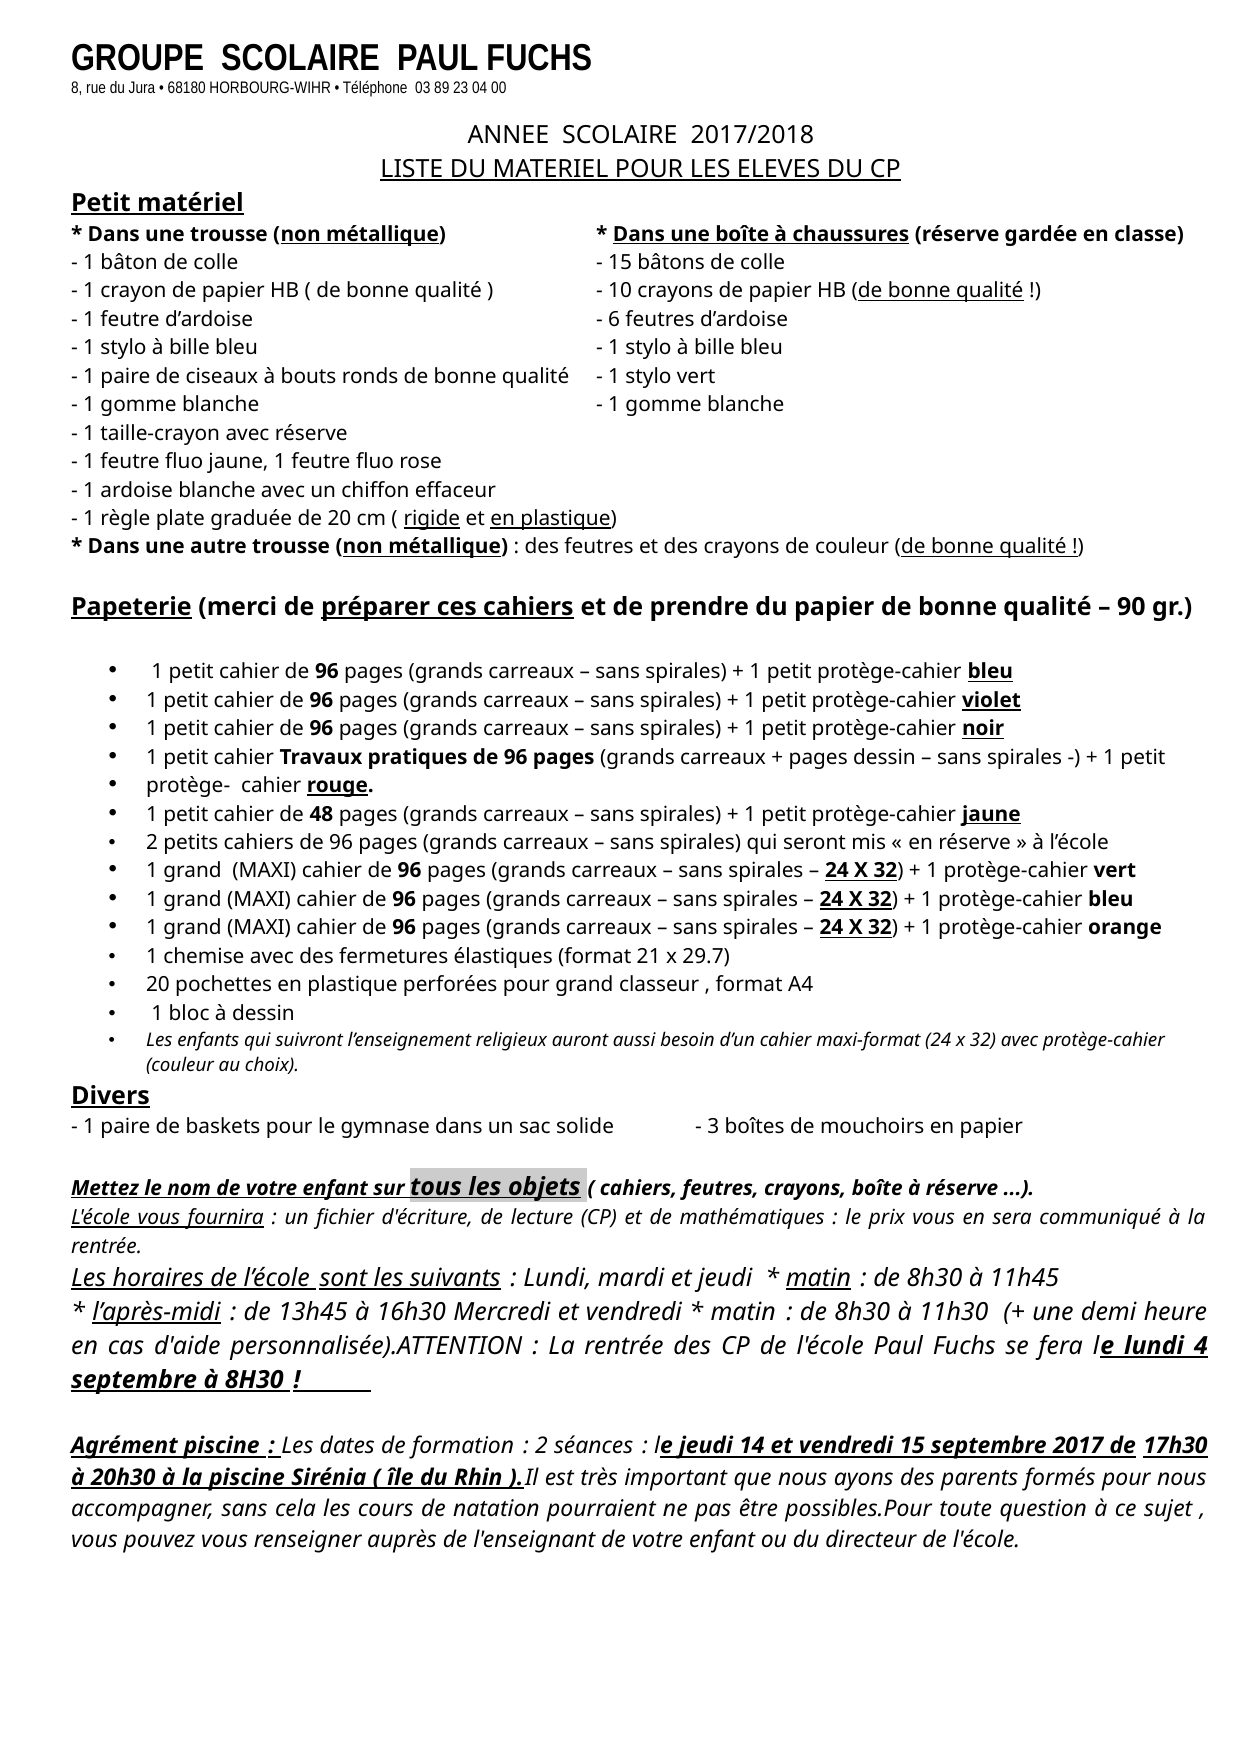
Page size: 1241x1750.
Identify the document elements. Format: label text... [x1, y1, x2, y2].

text - 1 bâton de colle - 15 bâtons de colle [71, 247, 1211, 276]
list 2 petits cahiers de 96 pages (grands carreaux – sans spirales) qui seront mis « en réserve » à l’école [108, 827, 1211, 856]
text Agrément piscine : Les dates de formation : 2 séances : le jeudi 14 et vendredi 15 septembre 2017 de 17h30 à 20h30 à la piscine Sirénia ( île du Rhin ).Il est très important que nous ayons des parents formés pour nous accompagner, sans cela les cours de natation pourraient ne pas être possibles.Pour toute question à ce sujet , vous pouvez vous renseigner auprès de l'enseignant de votre enfant ou du directeur de l'école. [71, 1429, 1211, 1554]
text - 1 feutre fluo jaune, 1 feutre fluo rose [71, 446, 1211, 475]
text L'école vous fournira : un fichier d'écriture, de lecture (CP) et de mathématiques : le prix vous en sera communiqué à la rentrée. [71, 1202, 1211, 1259]
list 1 petit cahier de 96 pages (grands carreaux – sans spirales) + 1 petit protège-cahier noir [108, 713, 1211, 742]
list 1 grand (MAXI) cahier de 96 pages (grands carreaux – sans spirales – 24 X 32) + 1 protège-cahier orange [108, 912, 1211, 941]
text - 1 paire de ciseaux à bouts ronds de bonne qualité - 1 stylo vert [71, 361, 1211, 389]
text Mettez le nom de votre enfant sur tous les objets ( cahiers, feutres, crayons, boîte à réserve ...). [71, 1168, 1211, 1202]
list Les enfants qui suivront l’enseignement religieux auront aussi besoin d’un cahier maxi-format (24 x 32) avec protège-cahier (couleur au choix). [108, 1026, 1211, 1077]
text Petit matériel [71, 185, 1211, 219]
text - 1 stylo à bille bleu - 1 stylo à bille bleu [71, 332, 1211, 361]
text - 1 crayon de papier HB ( de bonne qualité ) - 10 crayons de papier HB (de bonne qualité !) [71, 276, 1211, 304]
list protège- cahier rouge. [108, 770, 1211, 799]
list 1 grand (MAXI) cahier de 96 pages (grands carreaux – sans spirales – 24 X 32) + 1 protège-cahier vert [108, 856, 1211, 884]
text LISTE DU MATERIEL POUR LES ELEVES DU CP [71, 151, 1211, 185]
text Divers [71, 1077, 1211, 1111]
text - 1 règle plate graduée de 20 cm ( rigide et en plastique) [71, 503, 1211, 532]
text - 1 ardoise blanche avec un chiffon effaceur [71, 475, 1211, 503]
text * Dans une trousse (non métallique) * Dans une boîte à chaussures (réserve gardée en classe) [71, 219, 1211, 247]
text Les horaires de l’école sont les suivants : Lundi, mardi et jeudi * matin : de 8h30 à 11h45 [71, 1259, 1211, 1293]
list 1 petit cahier de 96 pages (grands carreaux – sans spirales) + 1 petit protège-cahier bleu [108, 657, 1211, 685]
text * l’après-midi : de 13h45 à 16h30 Mercredi et vendredi * matin : de 8h30 à 11h30 (+ une demi heure en cas d'aide personnalisée).ATTENTION : La rentrée des CP de l'école Paul Fuchs se fera le lundi 4 septembre à 8H30 ! [71, 1293, 1211, 1395]
list 1 grand (MAXI) cahier de 96 pages (grands carreaux – sans spirales – 24 X 32) + 1 protège-cahier bleu [108, 884, 1211, 912]
text - 1 feutre d’ardoise - 6 feutres d’ardoise [71, 304, 1211, 332]
text Papeterie (merci de préparer ces cahiers et de prendre du papier de bonne qualité – 90 gr.) [71, 588, 1211, 622]
text - 1 taille-crayon avec réserve [71, 418, 1211, 446]
list 20 pochettes en plastique perforées pour grand classeur , format A4 [108, 969, 1211, 998]
list 1 petit cahier Travaux pratiques de 96 pages (grands carreaux + pages dessin – sans spirales -) + 1 petit [108, 742, 1211, 770]
text ANNEE SCOLAIRE 2017/2018 [71, 117, 1211, 151]
text - 1 paire de baskets pour le gymnase dans un sac solide - 3 boîtes de mouchoirs en papier [71, 1111, 1211, 1140]
text - 1 gomme blanche - 1 gomme blanche [71, 389, 1211, 418]
text 8, rue du Jura • 68180 HORBOURG-WIHR • Téléphone 03 89 23 04 00 [71, 78, 1211, 97]
list 1 petit cahier de 96 pages (grands carreaux – sans spirales) + 1 petit protège-cahier violet [108, 685, 1211, 713]
list 1 petit cahier de 48 pages (grands carreaux – sans spirales) + 1 petit protège-cahier jaune [108, 799, 1211, 827]
list 1 chemise avec des fermetures élastiques (format 21 x 29.7) [108, 941, 1211, 969]
text GROUPE SCOLAIRE PAUL FUCHS [71, 35, 1211, 78]
list 1 bloc à dessin [108, 998, 1211, 1026]
text * Dans une autre trousse (non métallique) : des feutres et des crayons de couleur (de bonne qualité !) [71, 532, 1211, 560]
